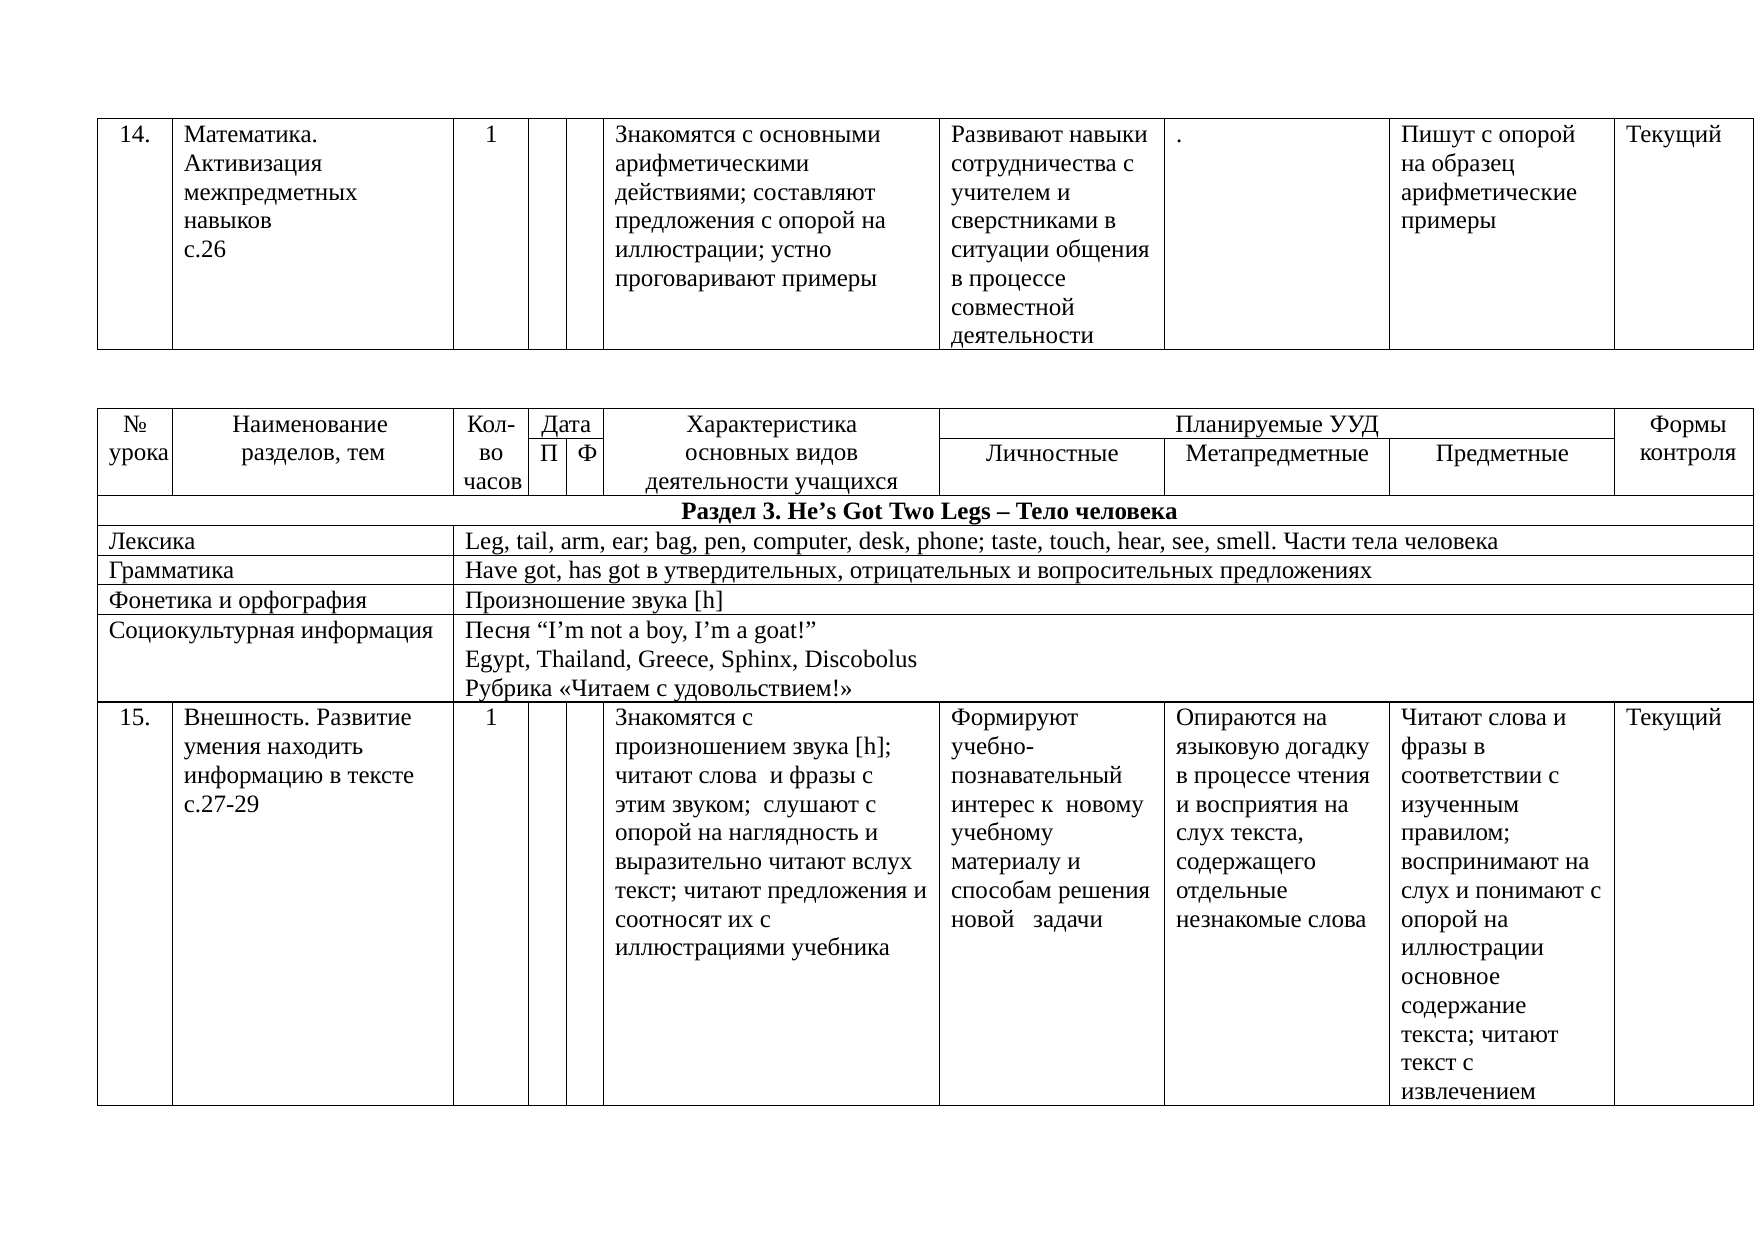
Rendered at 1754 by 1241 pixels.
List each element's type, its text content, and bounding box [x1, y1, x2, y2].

table_cell Текущий [1615, 703, 1753, 1105]
table_cell [529, 703, 566, 1105]
table_cell Читают слова и фразы в соответствии с изученным правилом; воспринимают на слух и понимают с опорой на иллюстрации основное содержание текста; читают текст с извлечением [1390, 703, 1614, 1105]
table_cell Песня “I’m not a boy, I’m a goat!” Egypt, Thailand, Greece, Sphinx, Disco­bolus Рубрика «Читаем с удовольствием!» [454, 615, 1753, 701]
table_header Дата [529, 409, 603, 437]
table_cell Развивают навыки сотрудничества с учителем и сверстниками в ситуации общения в процессе совместной деятельности [940, 119, 1164, 349]
table_cell Leg, tail, arm, ear; bag, pen, computer, desk, phone; taste, touch, hear, see, smell. Части тела человека [454, 526, 1753, 554]
table_cell Знакомятся с произношением звука [h]; читают слова и фразы с этим звуком; слушают с опорой на наглядность и выразительно читают вслух текст; читают предложения и соотносят их с иллюстрациями учебника [604, 703, 939, 1105]
table_cell Опираются на языковую догадку в процессе чтения и восприятия на слух текста, содержащего отдельные незнакомые слова [1165, 703, 1389, 1105]
table_cell 1 [454, 119, 528, 349]
table_cell Фонетика и орфография [98, 585, 453, 614]
table_cell Метапредметные [1165, 439, 1389, 495]
table_cell 15. [98, 703, 172, 1105]
table_cell Произношение звука [h] [454, 585, 1753, 614]
table_header Наименование разделов, тем [173, 409, 453, 495]
table_cell . [1165, 119, 1389, 349]
table_cell [567, 703, 603, 1105]
table_cell Ф [567, 439, 603, 495]
table_cell Личностные [940, 439, 1164, 495]
table_cell П [529, 439, 566, 495]
table_cell Раздел 3. He’s Got Two Legs – Тело человека [98, 496, 1753, 525]
table_header № урока [98, 409, 172, 495]
table_cell [567, 119, 603, 349]
table_cell Математика. Активизация межпредметных навыков с.26 [173, 119, 453, 349]
table_cell Знакомятся с основными арифметическими действиями; составляют предложения с опорой на иллюстрации; устно проговаривают примеры [604, 119, 939, 349]
table_header Формы контроля [1615, 409, 1753, 495]
table_header Кол-во часов [454, 409, 528, 495]
table_header Характеристика основных видов деятельности учащихся [604, 409, 939, 495]
table_cell 1 [454, 703, 528, 1105]
table_cell Пишут с опорой на образец арифметические примеры [1390, 119, 1614, 349]
table_cell Формируют учебно-познавательный интерес к новому учебному материалу и способам решения новой задачи [940, 703, 1164, 1105]
table_cell Грамматика [98, 556, 453, 584]
table_cell Have got, has got в утвердитель­ных, отрицательных и вопроситель­ных предложениях [1372, 556, 1753, 584]
table_cell Лексика [98, 526, 453, 554]
table_cell Текущий [1615, 119, 1753, 349]
table_cell Внешность. Развитие умения находить информацию в тексте с.27-29 [173, 703, 453, 1105]
table_header Планируемые УУД [940, 409, 1614, 437]
table_cell 14. [98, 119, 172, 349]
table_cell Предметные [1390, 439, 1614, 495]
table_cell Социокультурная информация [98, 615, 453, 701]
table_cell [529, 119, 566, 349]
